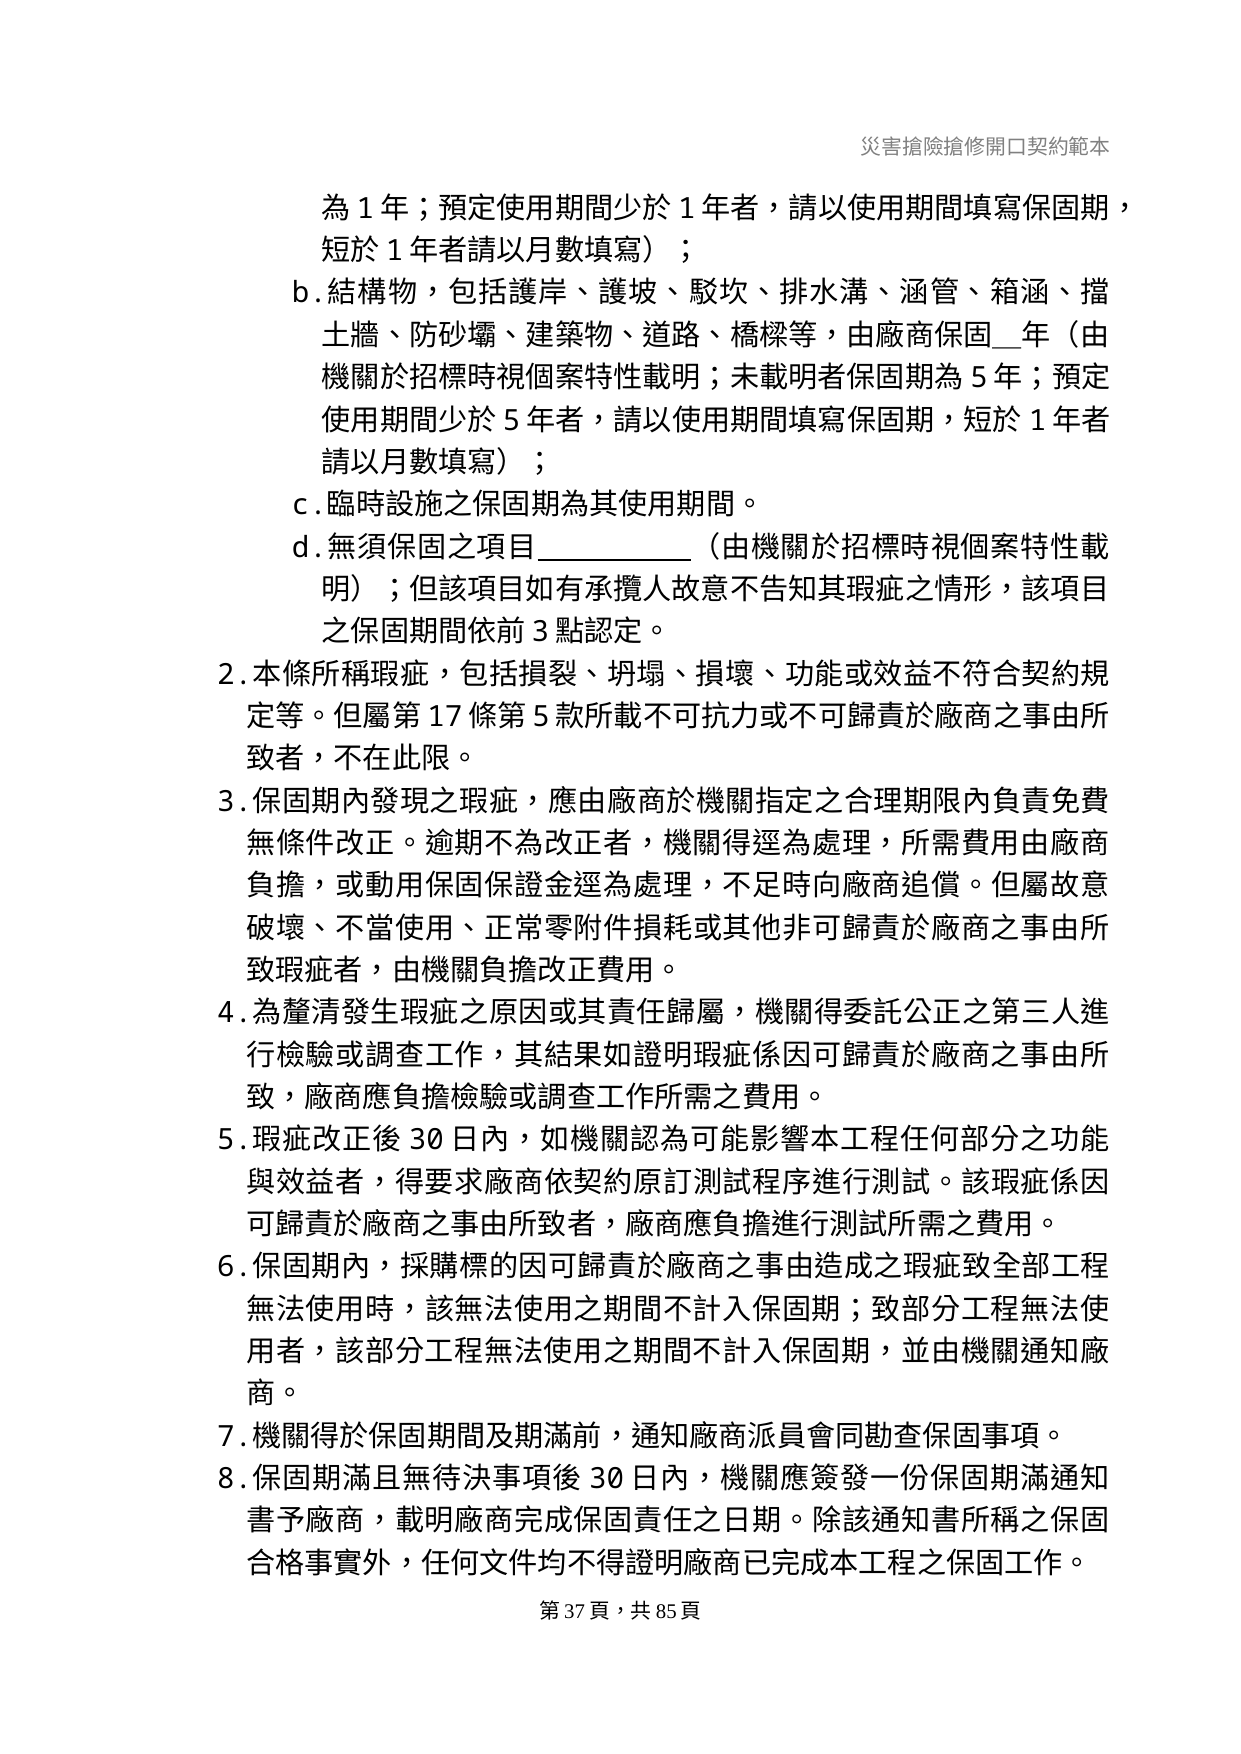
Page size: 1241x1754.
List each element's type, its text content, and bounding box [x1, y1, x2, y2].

text c.臨時設施之保固期為其使用期間。 [292, 481, 1110, 523]
text 5.瑕疵改正後30日內，如機關認為可能影響本工程任何部分之功能與效益者，得要求廠商依契約原訂測試程序進行測試。該瑕疵係因可歸責於廠商之事由所致者，廠商應負擔進行測試所需之費用。 [217, 1116, 1110, 1243]
text 4.為釐清發生瑕疵之原因或其責任歸屬，機關得委託公正之第三人進行檢驗或調查工作，其結果如證明瑕疵係因可歸責於廠商之事由所致，廠商應負擔檢驗或調查工作所需之費用。 [217, 989, 1110, 1116]
text 8.保固期滿且無待決事項後30日內，機關應簽發一份保固期滿通知書予廠商，載明廠商完成保固責任之日期。除該通知書所稱之保固合格事實外，任何文件均不得證明廠商已完成本工程之保固工作。 [217, 1454, 1110, 1581]
text b.結構物，包括護岸、護坡、駁坎、排水溝、涵管、箱涵、擋土牆、防砂壩、建築物、道路、橋樑等，由廠商保固＿年（由機關於招標時視個案特性載明；未載明者保固期為5年；預定使用期間少於5年者，請以使用期間填寫保固期，短於1年者請以月數填寫）； [292, 269, 1110, 481]
text a.非結構物由廠商保固＿年（由機關於招標時載明；未載明者，為1年；預定使用期間少於1年者，請以使用期間填寫保固期，短於1年者請以月數填寫）； [292, 184, 1110, 269]
text 6.保固期內，採購標的因可歸責於廠商之事由造成之瑕疵致全部工程無法使用時，該無法使用之期間不計入保固期；致部分工程無法使用者，該部分工程無法使用之期間不計入保固期，並由機關通知廠商。 [217, 1243, 1110, 1412]
text 3.保固期內發現之瑕疵，應由廠商於機關指定之合理期限內負責免費無條件改正。逾期不為改正者，機關得逕為處理，所需費用由廠商負擔，或動用保固保證金逕為處理，不足時向廠商追償。但屬故意破壞、不當使用、正常零附件損耗或其他非可歸責於廠商之事由所致瑕疵者，由機關負擔改正費用。 [217, 777, 1110, 989]
text d.無須保固之項目 （由機關於招標時視個案特性載明）；但該項目如有承攬人故意不告知其瑕疵之情形，該項目之保固期間依前3點認定。 [292, 523, 1110, 650]
text 7.機關得於保固期間及期滿前，通知廠商派員會同勘查保固事項。 [217, 1412, 1110, 1454]
text 2.本條所稱瑕疵，包括損裂、坍塌、損壞、功能或效益不符合契約規定等。但屬第17條第5款所載不可抗力或不可歸責於廠商之事由所致者，不在此限。 [217, 650, 1110, 777]
